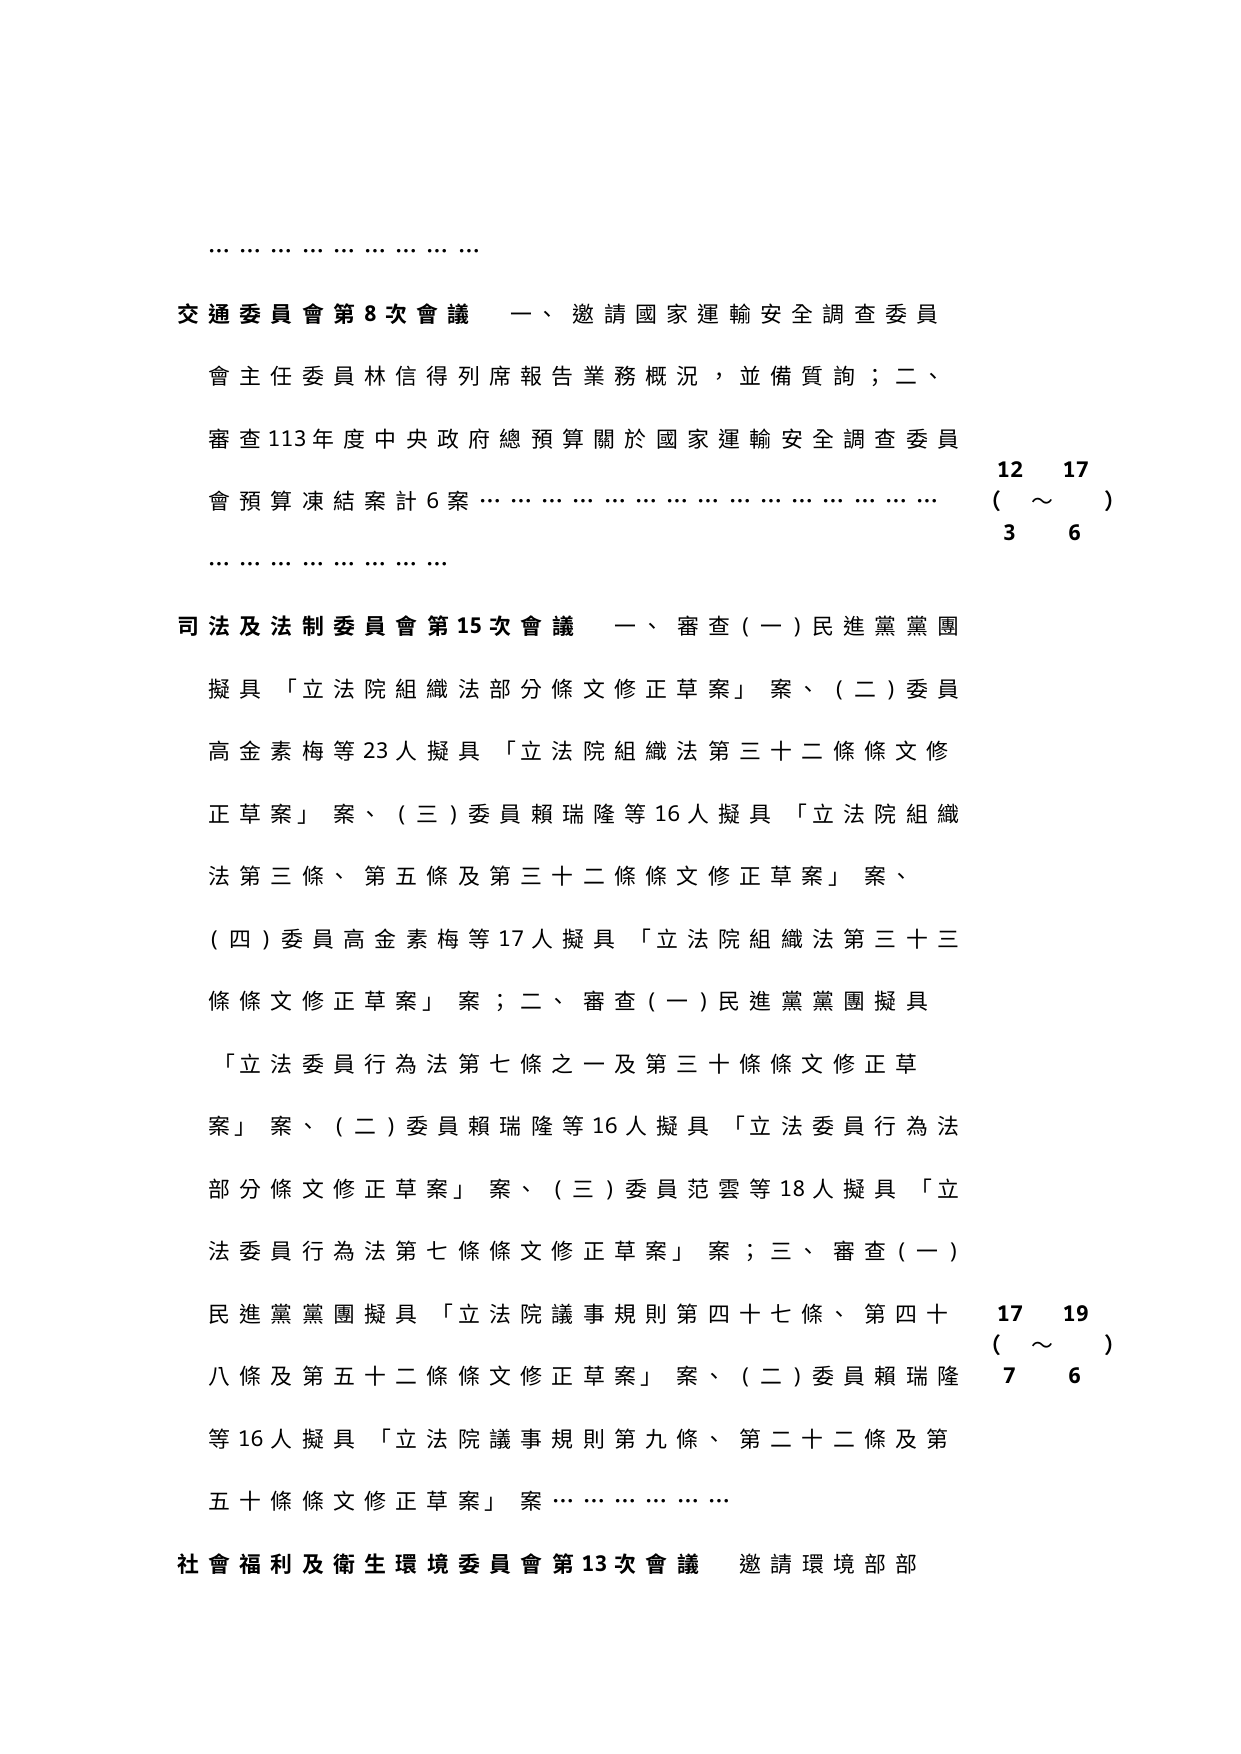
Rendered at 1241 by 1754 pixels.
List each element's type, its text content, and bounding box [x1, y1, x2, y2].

table_cell [1023, 1531, 1053, 1594]
table_cell （ [967, 281, 986, 594]
table_cell ） [1091, 281, 1108, 594]
table_cell （ [967, 219, 986, 281]
table_cell 177 [986, 594, 1023, 1531]
table_cell ～ [1023, 594, 1053, 1531]
table_cell 社會福利及衛生環境委員會第13次會議 邀請環境部部 [150, 1531, 967, 1594]
table_cell [1053, 219, 1091, 281]
table_cell ） [1091, 594, 1108, 1531]
table_cell 196 [1053, 594, 1091, 1531]
table_cell 交通委員會第8次會議 一、邀請國家運輸安全調查委員會主任委員林信得列席報告業務概況，並備質詢；二、審查113年度中央政府總預算關於國家運輸安全調查委員會預算凍結案計6案…………………………………………………………… [150, 281, 967, 594]
table_cell [1053, 1531, 1091, 1594]
table_cell 197 [986, 1531, 1023, 1594]
table_cell （ [967, 1531, 986, 1594]
table_cell ～ [1023, 281, 1053, 594]
table_cell 176 [1053, 281, 1091, 594]
table_cell ） [1091, 1531, 1108, 1594]
table_cell [1023, 219, 1053, 281]
table_cell 123 [986, 281, 1023, 594]
table_cell 53 [986, 219, 1023, 281]
table_cell ……………………… [150, 219, 967, 281]
table_cell （ [967, 594, 986, 1531]
table_cell 司法及法制委員會第15次會議 一、審查(一)民進黨黨團擬具「立法院組織法部分條文修正草案」案、(二)委員高金素梅等23人擬具「立法院組織法第三十二條條文修正草案」案、(三)委員賴瑞隆等16人擬具「立法院組織法第三條、第五條及第三十二條條文修正草案」案、(四)委員高金素梅等17人擬具「立法院組織法第三十三條條文修正草案」案；二、審查(一)民進黨黨團擬具「立法委員行為法第七條之一及第三十條條文修正草案」案、(二)委員賴瑞隆等16人擬具「立法委員行為法部分條文修正草案」案、(三)委員范雲等18人擬具「立法委員行為法第七條條文修正草案」案；三、審查(一)民進黨黨團擬具「立法院議事規則第四十七條、第四十八條及第五十二條條文修正草案」案、(二)委員賴瑞隆等16人擬具「立法院議事規則第九條、第二十二條及第五十條條文修正草案」案……………… [150, 594, 967, 1531]
table_cell ） [1091, 219, 1108, 281]
